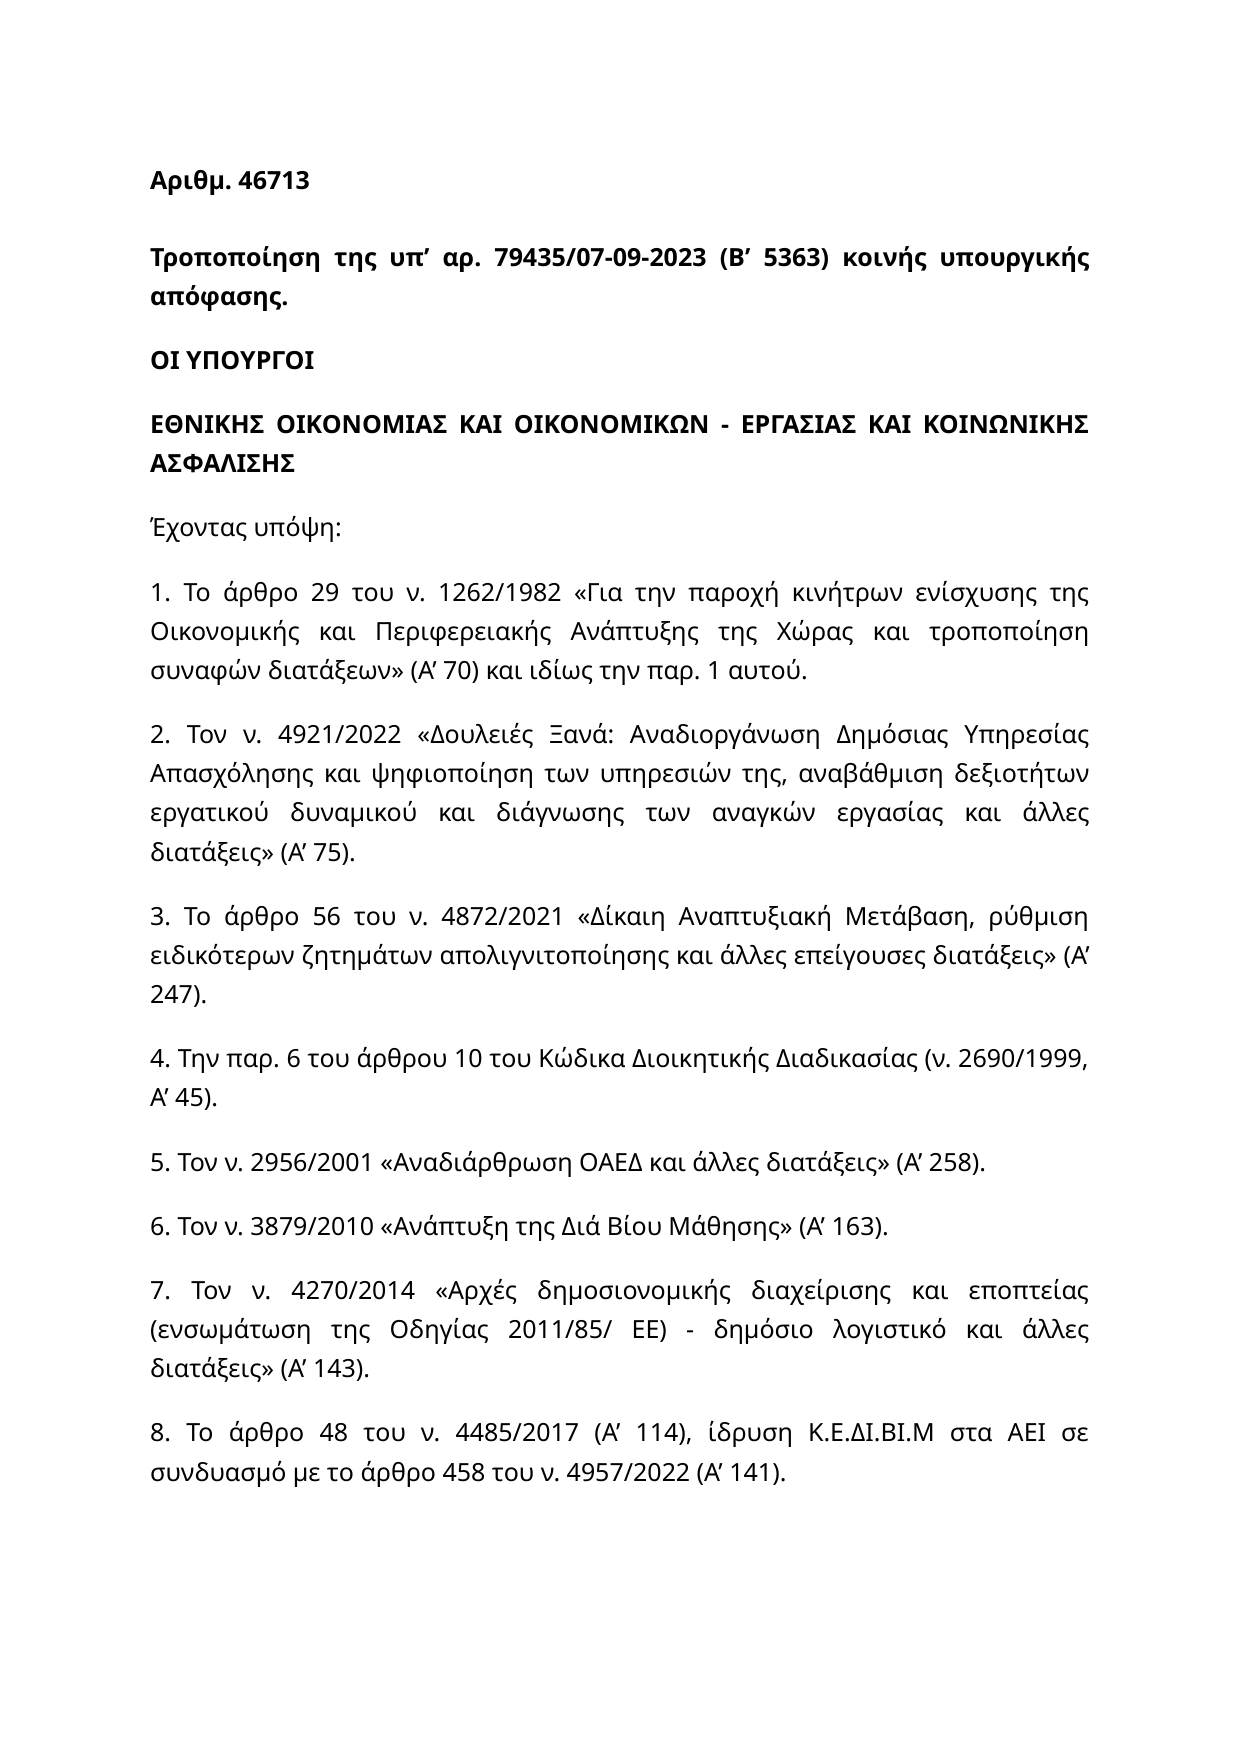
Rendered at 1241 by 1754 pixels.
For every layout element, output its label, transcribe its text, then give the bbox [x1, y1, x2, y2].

text Τροποποίηση της υπ’ αρ. 79435/07-09-2023 (Β’ 5363) κοινής υπουργικής απόφασης. [150, 239, 1090, 312]
text 1. Το άρθρο 29 του ν. 1262/1982 «Για την παροχή κινήτρων ενίσχυσης της Οικονομικής και Περιφερειακής Ανάπτυξης της Χώρας και τροποποίηση συναφών διατάξεων» (Α’ 70) και ιδίως την παρ. 1 αυτού. [150, 574, 1090, 687]
text ΟΙ ΥΠΟΥΡΓΟΙ [150, 342, 1090, 377]
text 2. Τον ν. 4921/2022 «Δουλειές Ξανά: Αναδιοργάνωση Δημόσιας Υπηρεσίας Απασχόλησης και ψηφιοποίηση των υπηρεσιών της, αναβάθμιση δεξιοτήτων εργατικού δυναμικού και διάγνωσης των αναγκών εργασίας και άλλες διατάξεις» (Α’ 75). [150, 717, 1090, 868]
text 6. Τον ν. 3879/2010 «Ανάπτυξη της Διά Βίου Μάθησης» (Α’ 163). [150, 1208, 1090, 1242]
text 8. Το άρθρο 48 του ν. 4485/2017 (Α’ 114), ίδρυση Κ.Ε.ΔΙ.ΒΙ.Μ στα ΑΕΙ σε συνδυασμό με το άρθρο 458 του ν. 4957/2022 (Α’ 141). [150, 1415, 1090, 1488]
text 4. Την παρ. 6 του άρθρου 10 του Κώδικα Διοικητικής Διαδικασίας (ν. 2690/1999, Α’ 45). [150, 1041, 1090, 1114]
text Έχοντας υπόψη: [150, 510, 1090, 544]
text 5. Τον ν. 2956/2001 «Αναδιάρθρωση ΟΑΕΔ και άλλες διατάξεις» (Α’ 258). [150, 1144, 1090, 1178]
text 3. Το άρθρο 56 του ν. 4872/2021 «Δίκαιη Αναπτυξιακή Μετάβαση, ρύθμιση ειδικότερων ζητημάτων απολιγνιτοποίησης και άλλες επείγουσες διατάξεις» (Α’ 247). [150, 898, 1090, 1011]
title Αριθμ. 46713 [150, 162, 1090, 197]
text ΕΘΝΙΚΗΣ ΟΙΚΟΝΟΜΙΑΣ ΚΑΙ ΟΙΚΟΝΟΜΙΚΩΝ - ΕΡΓΑΣΙΑΣ ΚΑΙ ΚΟΙΝΩΝΙΚΗΣ ΑΣΦΑΛΙΣΗΣ [150, 407, 1090, 480]
text 7. Τον ν. 4270/2014 «Αρχές δημοσιονομικής διαχείρισης και εποπτείας (ενσωμάτωση της Οδηγίας 2011/85/ ΕΕ) - δημόσιο λογιστικό και άλλες διατάξεις» (Α’ 143). [150, 1272, 1090, 1385]
